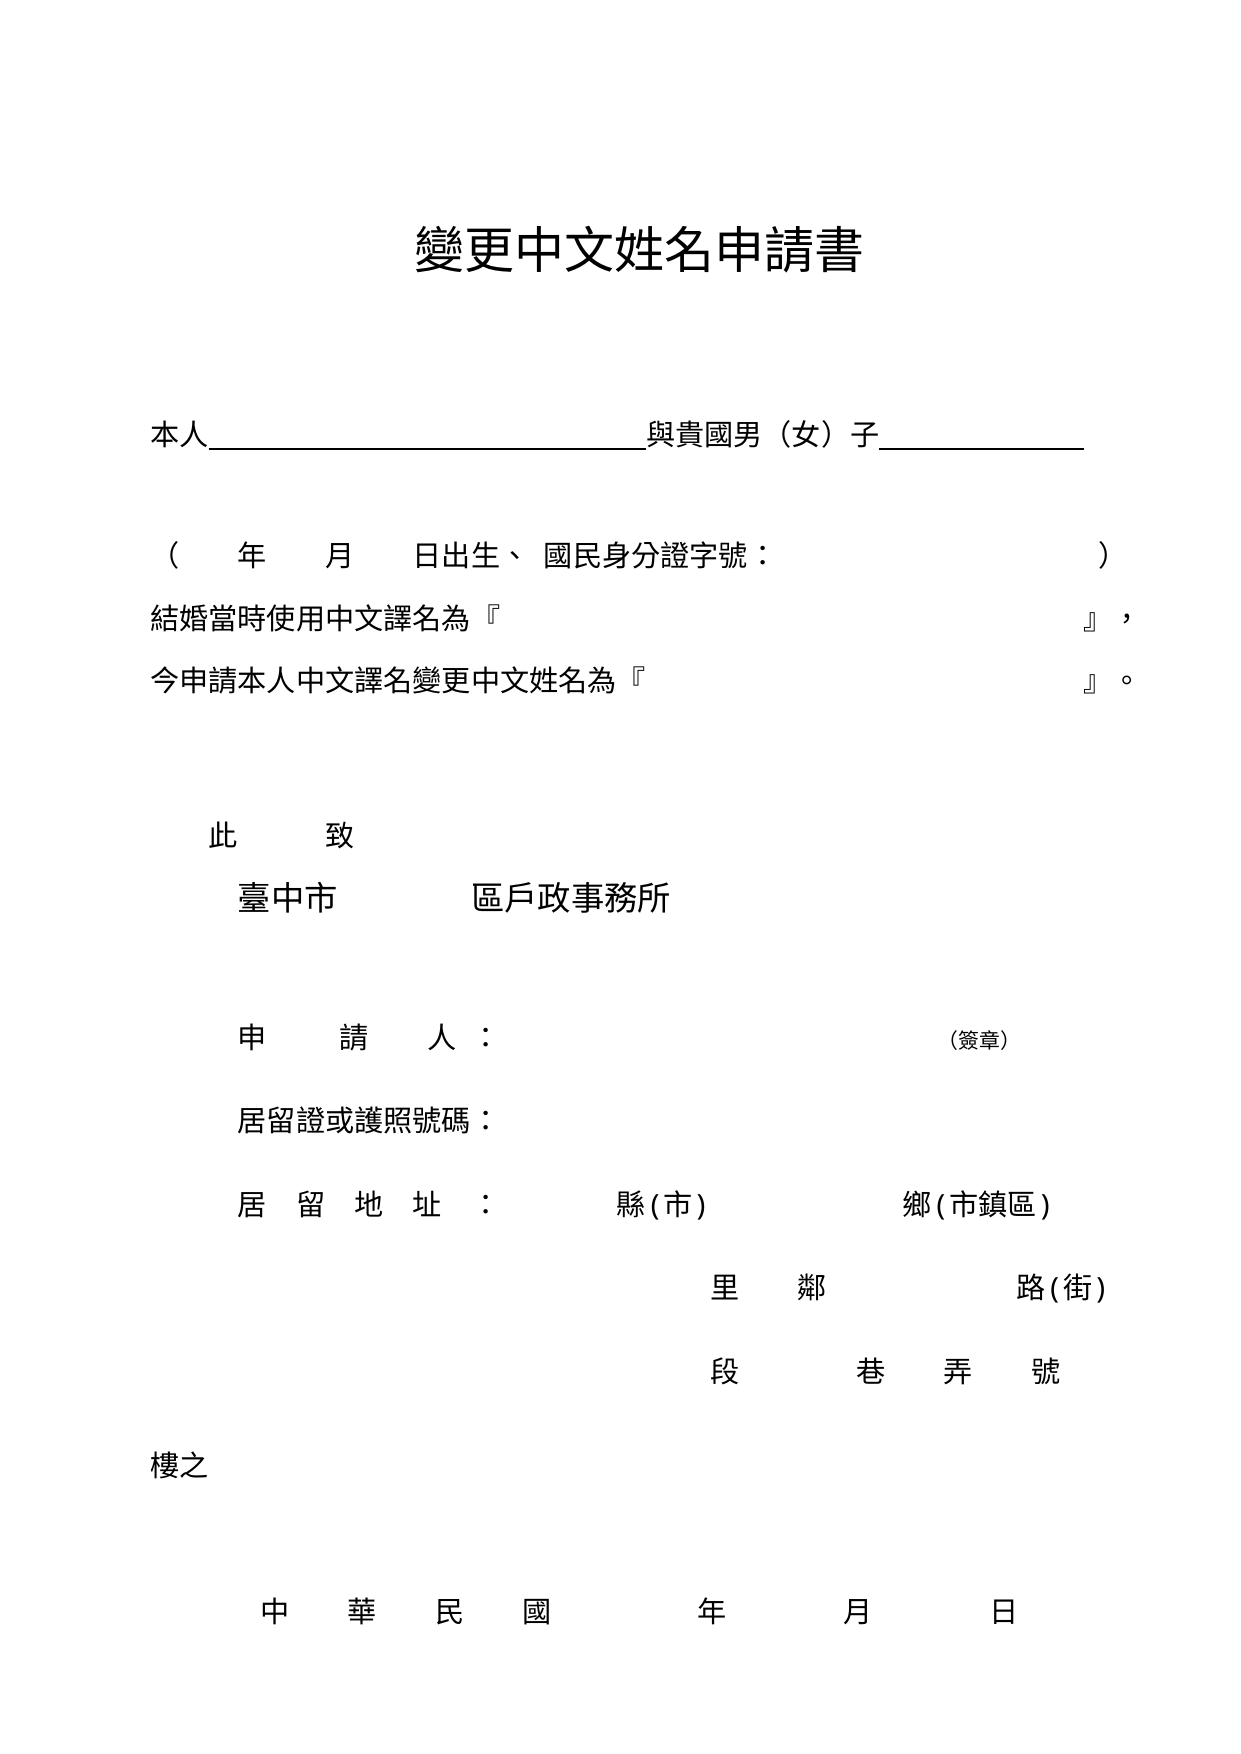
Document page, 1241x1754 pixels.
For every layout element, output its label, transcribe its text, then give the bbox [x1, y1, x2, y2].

text 段 巷 弄 號 樓之 [150, 1328, 1128, 1484]
text 變更中文姓名申請書 [150, 174, 1128, 299]
text 居留證或護照號碼： [150, 1077, 1128, 1140]
text 臺中市 區戶政事務所 [150, 854, 1128, 917]
text 申 請 人 ： （簽章） [150, 994, 1128, 1056]
text 里 鄰 路(街) [150, 1244, 1128, 1307]
text 此 致 [150, 792, 1128, 854]
text 本人 與貴國男（女）子 [150, 391, 1128, 453]
text 中 華 民 國 年 月 日 [150, 1568, 1128, 1631]
text （ 年 月 日出生、 國民身分證字號： ）結婚當時使用中文譯名為『 』，今申請本人中文譯名變更中文姓名為『 』。 [150, 512, 1128, 762]
text 居 留 地 址 ： 縣(市) 鄉(市鎮區) [150, 1161, 1128, 1223]
